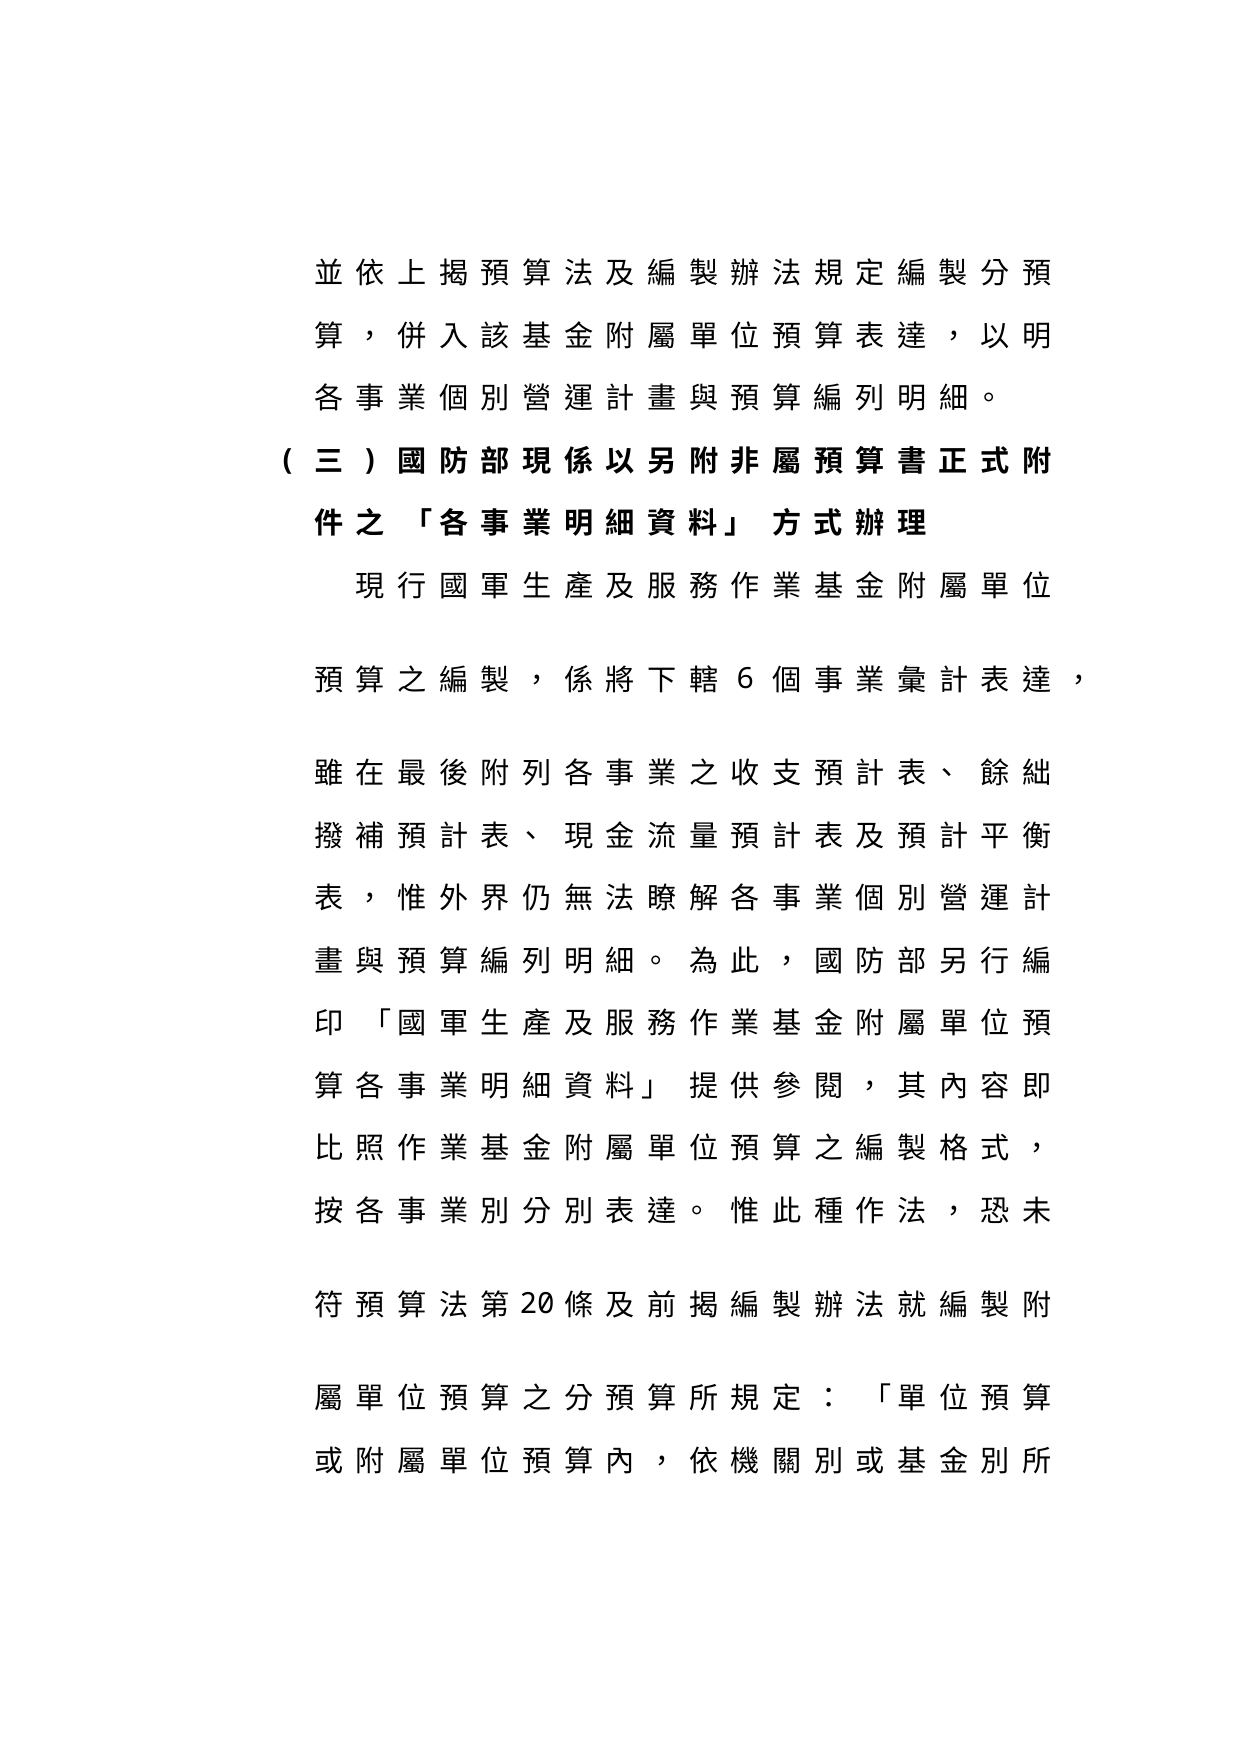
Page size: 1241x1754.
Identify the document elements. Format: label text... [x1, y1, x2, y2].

text (三)國防部現係以另附非屬預算書正式附件之「各事業明細資料」方式辦理 [242, 417, 1058, 542]
text 並依上揭預算法及編製辦法規定編製分預算，併入該基金附屬單位預算表達，以明各事業個別營運計畫與預算編列明細。 [271, 229, 1058, 417]
text 現行國軍生產及服務作業基金附屬單位預算之編製，係將下轄6個事業彙計表達，雖在最後附列各事業之收支預計表、餘絀撥補預計表、現金流量預計表及預計平衡表，惟外界仍無法瞭解各事業個別營運計畫與預算編列明細。為此，國防部另行編印「國軍生產及服務作業基金附屬單位預算各事業明細資料」提供參閱，其內容即比照作業基金附屬單位預算之編製格式，按各事業別分別表達。惟此種作法，恐未符預算法第20條及前揭編製辦法就編製附屬單位預算之分預算所規定：「單位預算或附屬單位預算內，依機關別或基金別所編之各預算，…」、「併入各該基金附屬單位預算表達」。 [271, 542, 1058, 1479]
